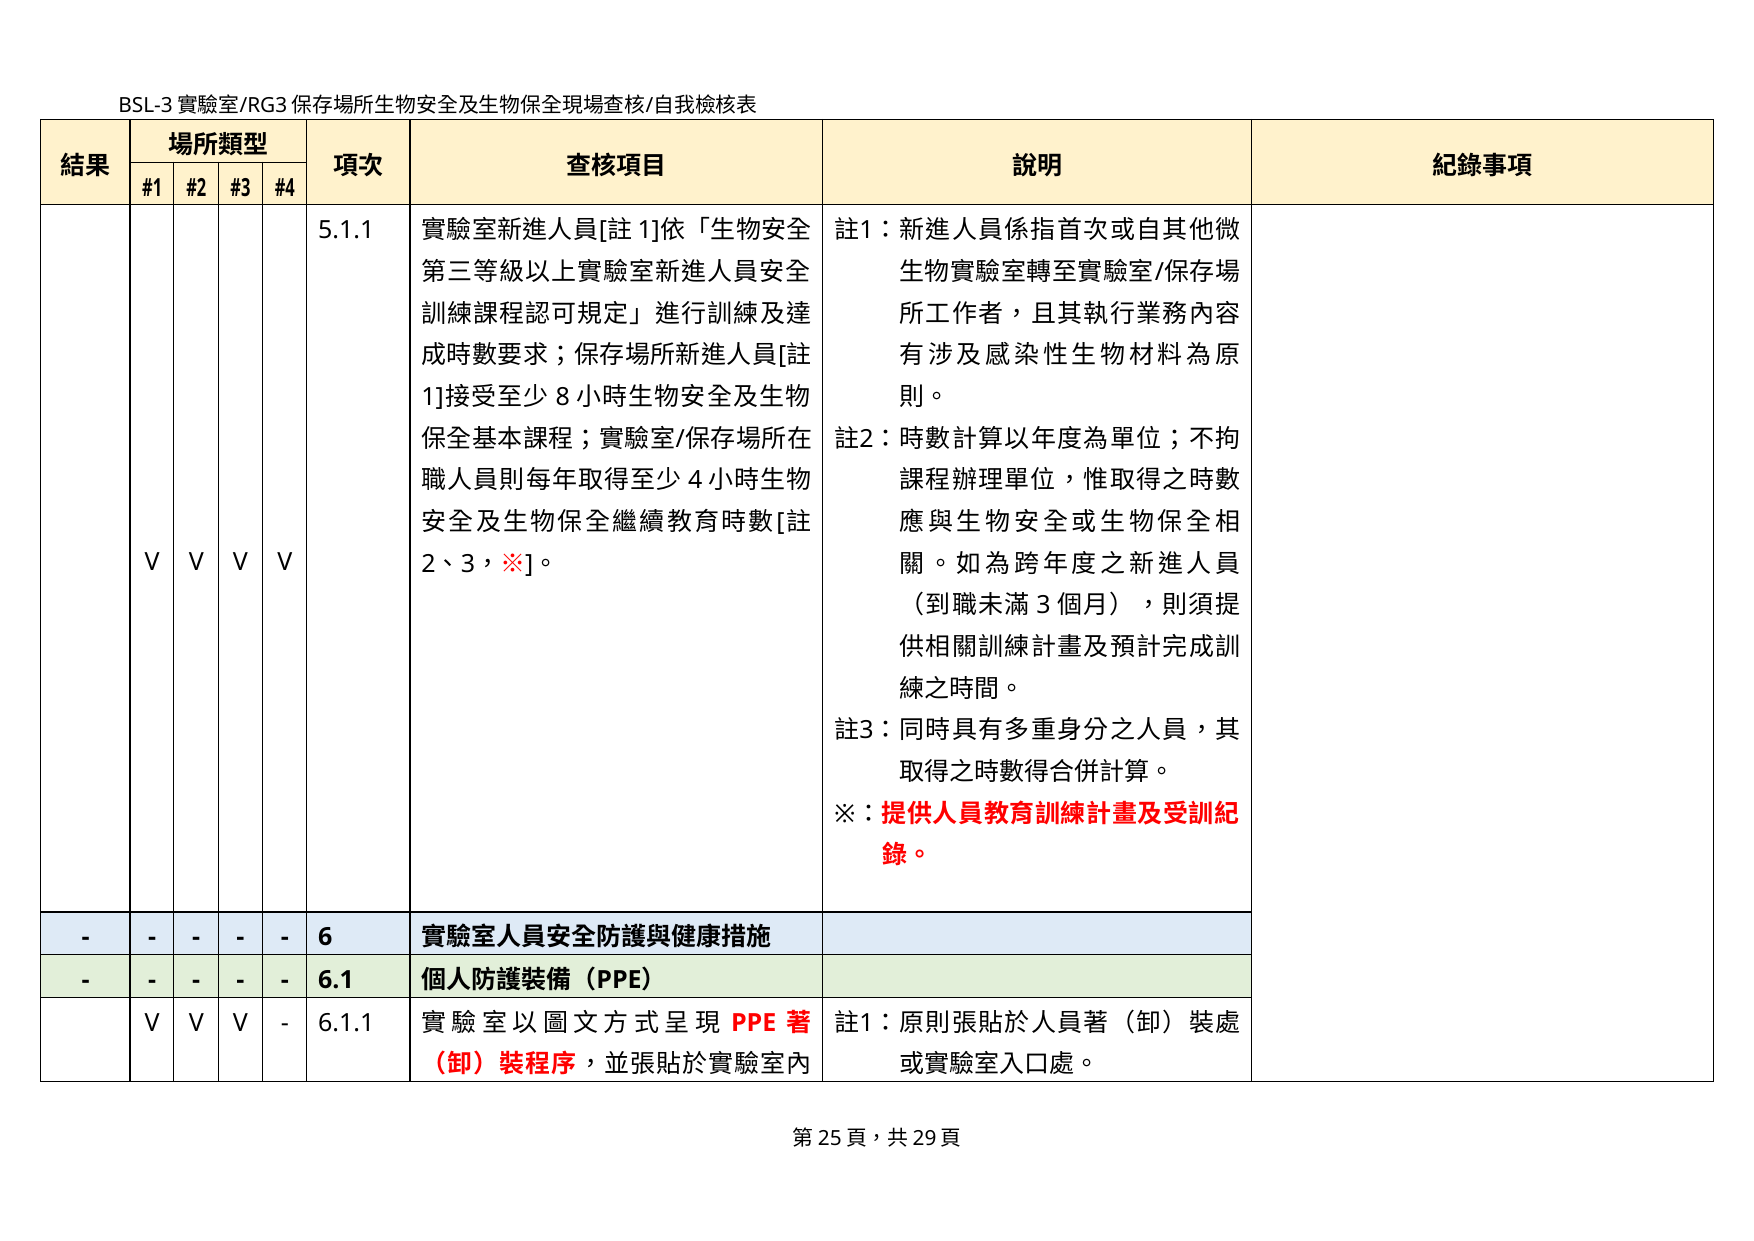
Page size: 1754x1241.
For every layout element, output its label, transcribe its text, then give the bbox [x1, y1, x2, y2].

table_cell 實驗室人員安全防護與健康措施 [411, 913, 822, 954]
table_cell - [174, 955, 218, 997]
table_cell - [219, 955, 262, 997]
table_header 結果 [41, 120, 129, 204]
table_cell #4 [263, 163, 306, 204]
table_cell - [263, 955, 306, 997]
table_cell #1 [131, 163, 173, 204]
table_cell - [219, 913, 262, 954]
table_cell 6.1.1 [307, 998, 409, 1081]
table_cell - [263, 913, 306, 954]
table_cell V [174, 998, 218, 1081]
table_header 紀錄事項 [1252, 120, 1713, 204]
table_cell 5.1.1 [307, 205, 409, 911]
table_cell 實驗室新進人員[註1]依「生物安全第三等級以上實驗室新進人員安全訓練課程認可規定」進行訓練及達成時數要求；保存場所新進人員[註1]接受至少8小時生物安全及生物保全基本課程；實驗室/保存場所在職人員則每年取得至少4小時生物安全及生物保全繼續教育時數[註2、3，※]。 [411, 205, 822, 911]
table_cell [823, 913, 1251, 954]
table_header 說明 [823, 120, 1251, 204]
table_cell V [131, 998, 173, 1081]
table_header 項次 [307, 120, 409, 204]
table_cell V [219, 205, 262, 911]
table_cell V [131, 205, 173, 911]
table_cell 6.1 [307, 955, 409, 997]
table_cell V [263, 205, 306, 911]
table_cell 個人防護裝備（PPE） [411, 955, 822, 997]
table_cell 原則張貼於人員著（卸）裝處或實驗室入口處。 [823, 998, 1251, 1081]
table_cell - [41, 913, 129, 954]
table_cell 6 [307, 913, 409, 954]
table_cell #3 [219, 163, 262, 204]
table_cell - [131, 955, 173, 997]
table_cell [823, 955, 1251, 997]
table_cell - [131, 913, 173, 954]
table_cell [41, 205, 129, 911]
table_cell [1252, 205, 1713, 1081]
table_header 場所類型 [131, 120, 306, 162]
table_cell 新進人員係指首次或自其他微生物實驗室轉至實驗室/保存場所工作者，且其執行業務內容有涉及感染性生物材料為原則。 時數計算以年度為單位；不拘課程辦理單位，惟取得之時數應與生物安全或生物保全相關。如為跨年度之新進人員（到職未滿3個月），則須提供相關訓練計畫及預計完成訓練之時間。 同時具有多重身分之人員，其取得之時數得合併計算。 ※：提供人員教育訓練計畫及受訓紀錄。 [823, 205, 1251, 911]
table_header 查核項目 [411, 120, 822, 204]
table_cell 實驗室以圖文方式呈現PPE著（卸）裝程序，並張貼於實驗室內 [411, 998, 822, 1081]
table_cell V [219, 998, 262, 1081]
table_cell V [174, 205, 218, 911]
table_cell - [174, 913, 218, 954]
table_cell - [41, 955, 129, 997]
table_cell #2 [174, 163, 218, 204]
table_cell [41, 998, 129, 1081]
table_cell - [263, 998, 306, 1081]
